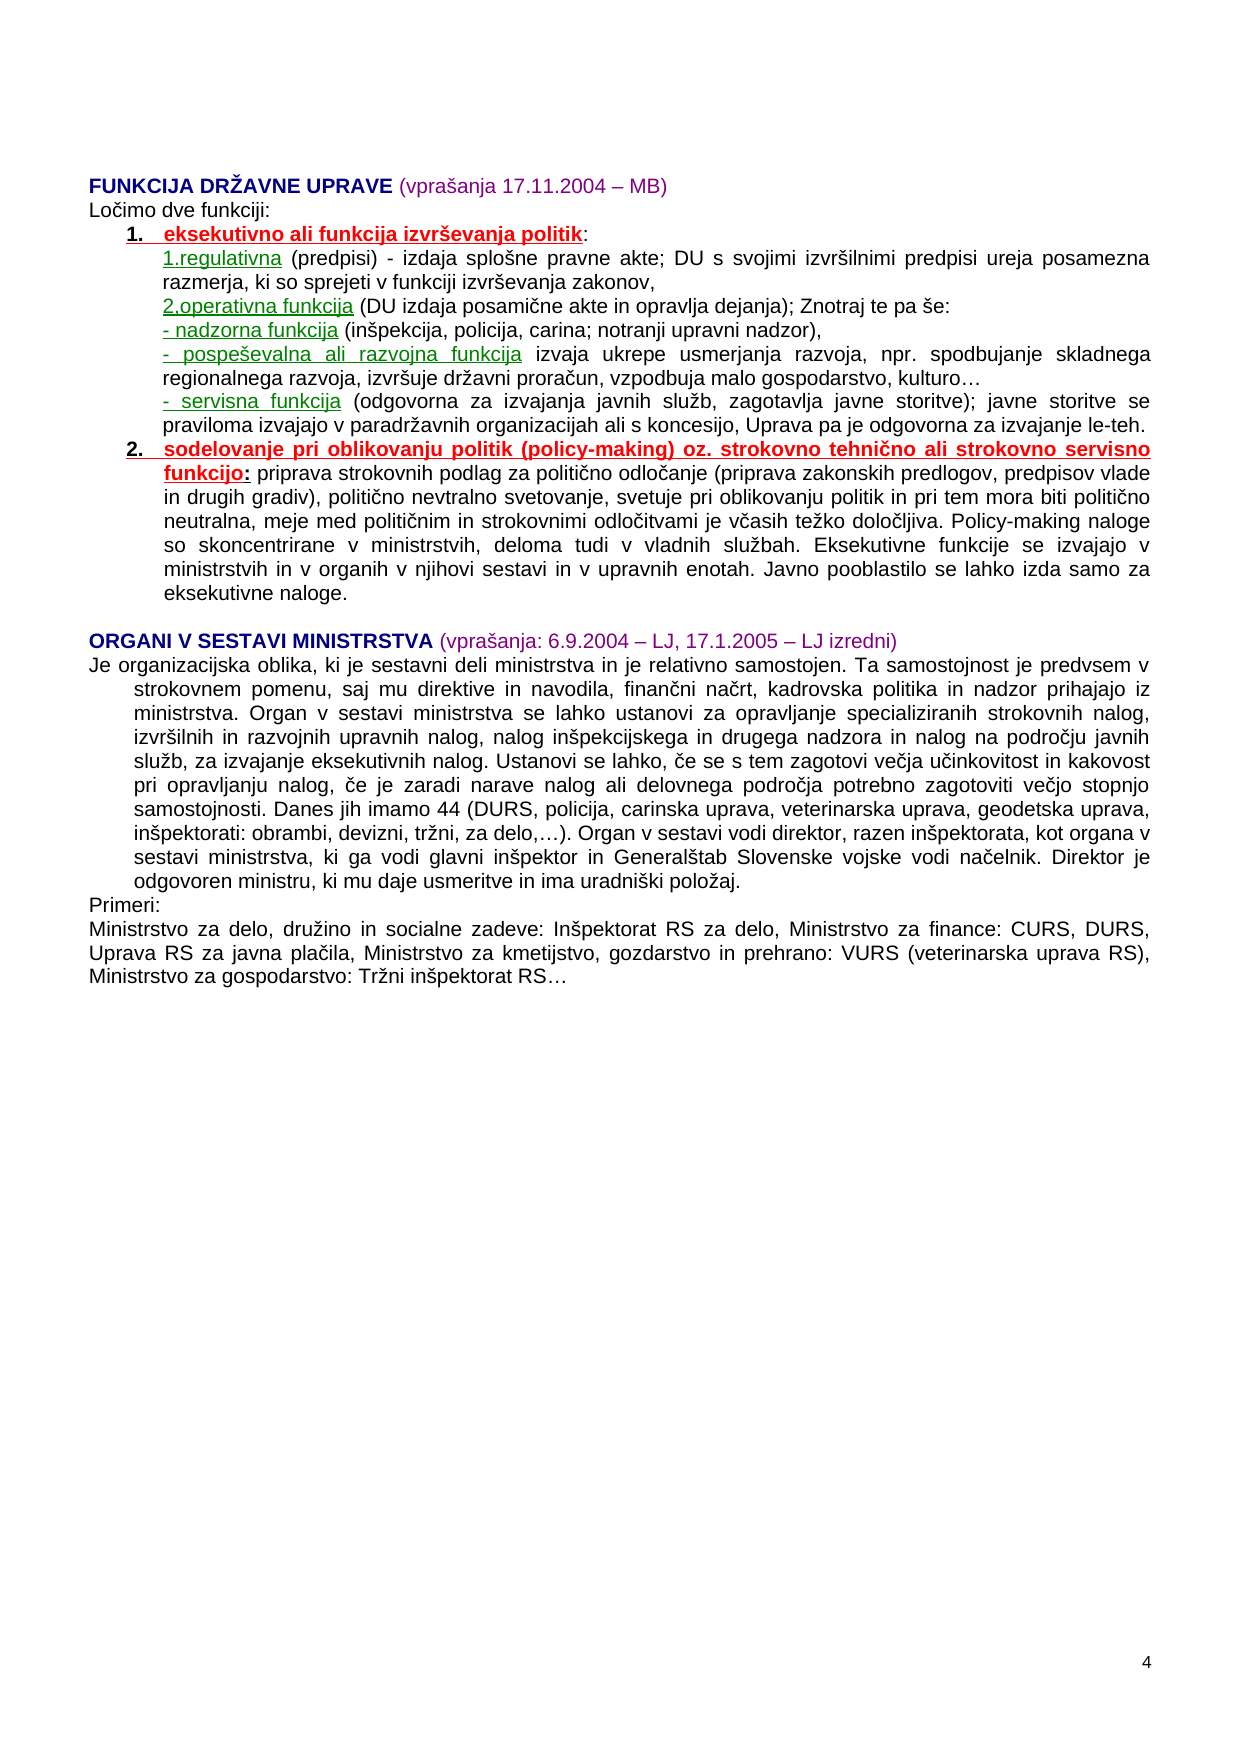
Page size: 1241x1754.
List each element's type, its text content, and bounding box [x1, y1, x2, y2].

subtitle 1.regulativna (predpisi) - izdaja splošne pravne akte; DU s svojimi izvršilnimi predpisi ureja posamezna razmerja, ki so sprejeti v funkciji izvrševanja zakonov, [162, 246, 1152, 293]
subtitle ORGANI V SESTAVI MINISTRSTVA (vprašanja: 6.9.2004 – LJ, 17.1.2005 – LJ izredni) [89, 629, 1152, 653]
subtitle - servisna funkcija (odgovorna za izvajanja javnih služb, zagotavlja javne storitve); javne storitve se praviloma izvajajo v paradržavnih organizacijah ali s koncesijo, Uprava pa je odgovorna za izvajanje le-teh. [162, 389, 1152, 437]
subtitle FUNKCIJA DRŽAVNE UPRAVE (vprašanja 17.11.2004 – MB) [89, 174, 1152, 198]
subtitle Ločimo dve funkciji: [89, 198, 1152, 222]
text Primeri: [89, 892, 1152, 916]
text Ministrstvo za delo, družino in socialne zadeve: Inšpektorat RS za delo, Ministrstvo za finance: CURS, DURS, Uprava RS za javna plačila, Ministrstvo za kmetijstvo, gozdarstvo in prehrano: VURS (veterinarska uprava RS), Ministrstvo za gospodarstvo: Tržni inšpektorat RS… [89, 916, 1152, 988]
subtitle - nadzorna funkcija (inšpekcija, policija, carina; notranji upravni nadzor), [126, 317, 1152, 341]
subtitle sodelovanje pri oblikovanju politik (policy-making) oz. strokovno tehnično ali strokovno servisno funkcijo: priprava strokovnih podlag za politično odločanje (priprava zakonskih predlogov, predpisov vlade in drugih gradiv), politično nevtralno svetovanje, svetuje pri oblikovanju politik in pri tem mora biti politično neutralna, meje med političnim in strokovnimi odločitvami je včasih težko določljiva. Policy-making naloge so skoncentrirane v ministrstvih, deloma tudi v vladnih službah. Eksekutivne funkcije se izvajajo v ministrstvih in v organih v njihovi sestavi in v upravnih enotah. Javno pooblastilo se lahko izda samo za eksekutivne naloge. [126, 437, 1152, 605]
subtitle 2,operativna funkcija (DU izdaja posamične akte in opravlja dejanja); Znotraj te pa še: [126, 293, 1152, 317]
subtitle - pospeševalna ali razvojna funkcija izvaja ukrepe usmerjanja razvoja, npr. spodbujanje skladnega regionalnega razvoja, izvršuje državni proračun, vzpodbuja malo gospodarstvo, kulturo… [162, 341, 1152, 389]
subtitle eksekutivno ali funkcija izvrševanja politik: [126, 222, 1152, 246]
subtitle Je organizacijska oblika, ki je sestavni deli ministrstva in je relativno samostojen. Ta samostojnost je predvsem v strokovnem pomenu, saj mu direktive in navodila, finančni načrt, kadrovska politika in nadzor prihajajo iz ministrstva. Organ v sestavi ministrstva se lahko ustanovi za opravljanje specializiranih strokovnih nalog, izvršilnih in razvojnih upravnih nalog, nalog inšpekcijskega in drugega nadzora in nalog na področju javnih služb, za izvajanje eksekutivnih nalog. Ustanovi se lahko, če se s tem zagotovi večja učinkovitost in kakovost pri opravljanju nalog, če je zaradi narave nalog ali delovnega področja potrebno zagotoviti večjo stopnjo samostojnosti. Danes jih imamo 44 (DURS, policija, carinska uprava, veterinarska uprava, geodetska uprava, inšpektorati: obrambi, devizni, tržni, za delo,…). Organ v sestavi vodi direktor, razen inšpektorata, kot organa v sestavi ministrstva, ki ga vodi glavni inšpektor in Generalštab Slovenske vojske vodi načelnik. Direktor je odgovoren ministru, ki mu daje usmeritve in ima uradniški položaj. [89, 653, 1152, 892]
